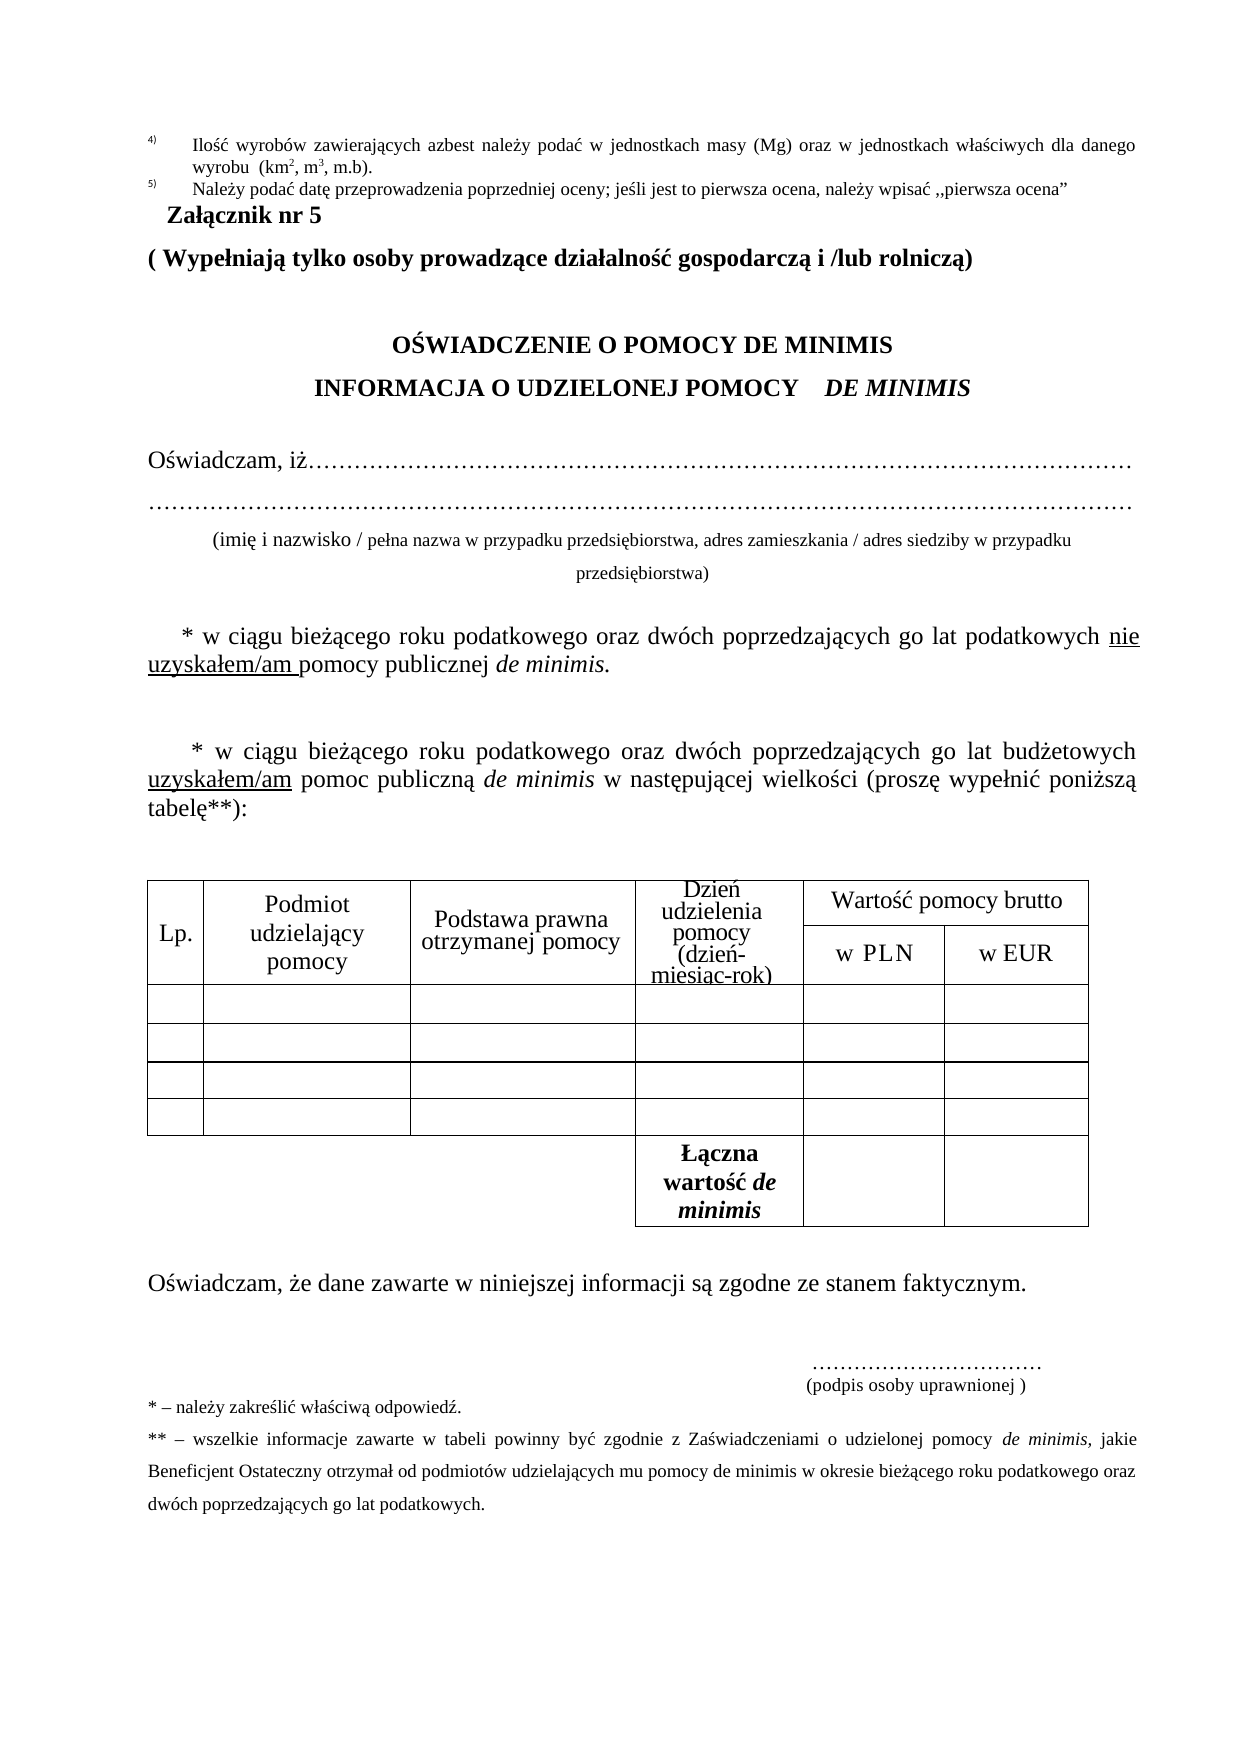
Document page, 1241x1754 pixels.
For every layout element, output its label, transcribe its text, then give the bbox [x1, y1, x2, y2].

table_cell [411, 985, 635, 1023]
table_cell [411, 1063, 635, 1098]
table_cell [804, 1024, 944, 1061]
text Oświadczam, że dane zawarte w niniejszej informacji są zgodne ze stanem faktycznym. [148, 1268, 1137, 1297]
table_cell [945, 1063, 1088, 1098]
table_cell Łączna wartość de minimis [636, 1136, 803, 1226]
table_header Lp. [148, 881, 203, 984]
table_cell [804, 985, 944, 1023]
table_cell [636, 1063, 803, 1098]
text ** – wszelkie informacje zawarte w tabeli powinny być zgodnie z Zaświadczeniami o udzielonej pomocy de minimis, jakie Beneficjent Ostateczny otrzymał od podmiotów udzielających mu pomocy de minimis w okresie bieżącego roku podatkowego oraz dwóch poprzedzających go lat podatkowych. [148, 1428, 1137, 1514]
table_cell [204, 1099, 410, 1135]
text ( Wypełniają tylko osoby prowadzące działalność gospodarczą i /lub rolniczą) [148, 243, 1137, 272]
text INFORMACJA O UDZIELONEJ POMOCY DE MINIMIS [148, 373, 1137, 402]
text …………………………… [148, 1350, 1137, 1374]
table_cell [804, 1136, 944, 1226]
table_cell [945, 1024, 1088, 1061]
table_cell [411, 1099, 635, 1135]
table_cell [636, 1099, 803, 1135]
table_header Wartość pomocy brutto [804, 881, 1088, 925]
table_cell w EUR [945, 926, 1088, 984]
table_cell [804, 1063, 944, 1098]
table_cell w PLN [804, 926, 944, 984]
text (podpis osoby uprawnionej ) [148, 1374, 1137, 1396]
table_cell [945, 1099, 1088, 1135]
list Ilość wyrobów zawierających azbest należy podać w jednostkach masy (Mg) oraz w jednostkach właściwych dla danego wyrobu (km2, m3, m.b). [148, 133, 1137, 177]
list Należy podać datę przeprowadzenia poprzedniej oceny; jeśli jest to pierwsza ocena, należy wpisać ,,pierwsza ocena” [148, 177, 1137, 200]
table_cell [410, 1136, 635, 1226]
table_cell [636, 1024, 803, 1061]
table_cell [148, 1099, 203, 1135]
table_cell [945, 985, 1088, 1023]
text (imię i nazwisko / pełna nazwa w przypadku przedsiębiorstwa, adres zamieszkania / adres siedziby w przypadku przedsiębiorstwa) [148, 527, 1137, 584]
text Oświadczam, iż……………………………………………………………………………………………… [148, 445, 1137, 473]
table_cell [148, 1024, 203, 1061]
table_header Podmiot udzielający pomocy [204, 881, 410, 984]
table_cell [204, 1136, 410, 1226]
text * w ciągu bieżącego roku podatkowego oraz dwóch poprzedzających go lat budżetowych uzyskałem/am pomoc publiczną de minimis w następującej wielkości (proszę wypełnić poniższą tabelę**): [148, 736, 1137, 822]
table_cell [945, 1136, 1088, 1226]
table_cell [411, 1024, 635, 1061]
text * – należy zakreślić właściwą odpowiedź. [148, 1396, 1137, 1417]
table_cell [148, 1063, 203, 1098]
table_cell [148, 1136, 204, 1226]
table_cell [636, 985, 803, 1023]
table_cell .... [148, 985, 203, 1023]
table_header Dzień udzielenia pomocy (dzień-miesiąc-rok) [636, 881, 803, 984]
table_cell [804, 1099, 944, 1135]
text OŚWIADCZENIE O POMOCY DE MINIMIS [148, 330, 1137, 358]
text Załącznik nr 5 [148, 200, 1137, 229]
table_cell [204, 1063, 410, 1098]
text ………………………………………………………………………………………………………………… [148, 488, 1137, 514]
subtitle * w ciągu bieżącego roku podatkowego oraz dwóch poprzedzających go lat podatkowych nie uzyskałem/am pomocy publicznej de minimis. [148, 621, 1139, 678]
table_header Podstawa prawna otrzymanej pomocy [411, 881, 635, 984]
table_cell [204, 1024, 410, 1061]
table_cell [204, 985, 410, 1023]
